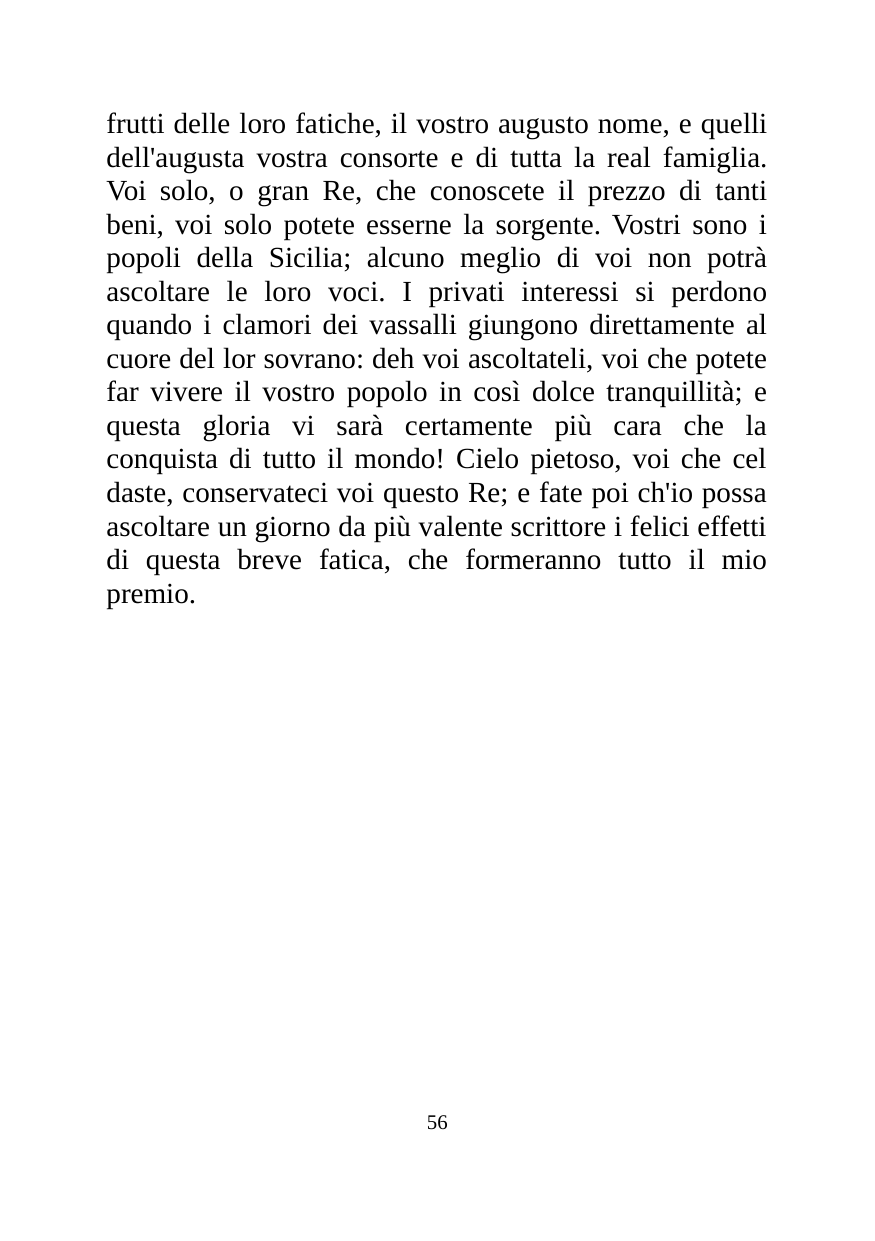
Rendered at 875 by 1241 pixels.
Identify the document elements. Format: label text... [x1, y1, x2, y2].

text frutti delle loro fatiche, il vostro augusto nome, e quelli dell'augusta vostra consorte e di tutta la real famiglia. Voi solo, o gran Re, che conoscete il prezzo di tanti beni, voi solo potete esserne la sorgente. Vostri sono i popoli della Sicilia; alcuno meglio di voi non potrà ascoltare le loro voci. I privati interessi si perdono quando i clamori dei vassalli giungono direttamente al cuore del lor sovrano: deh voi ascoltateli, voi che potete far vivere il vostro popolo in così dolce tranquillità; e questa gloria vi sarà certamente più cara che la conquista di tutto il mondo! Cielo pietoso, voi che cel daste, conservateci voi questo Re; e fate poi ch'io possa ascoltare un giorno da più valente scrittore i felici effetti di questa breve fatica, che formeranno tutto il mio premio. [106, 106, 768, 609]
